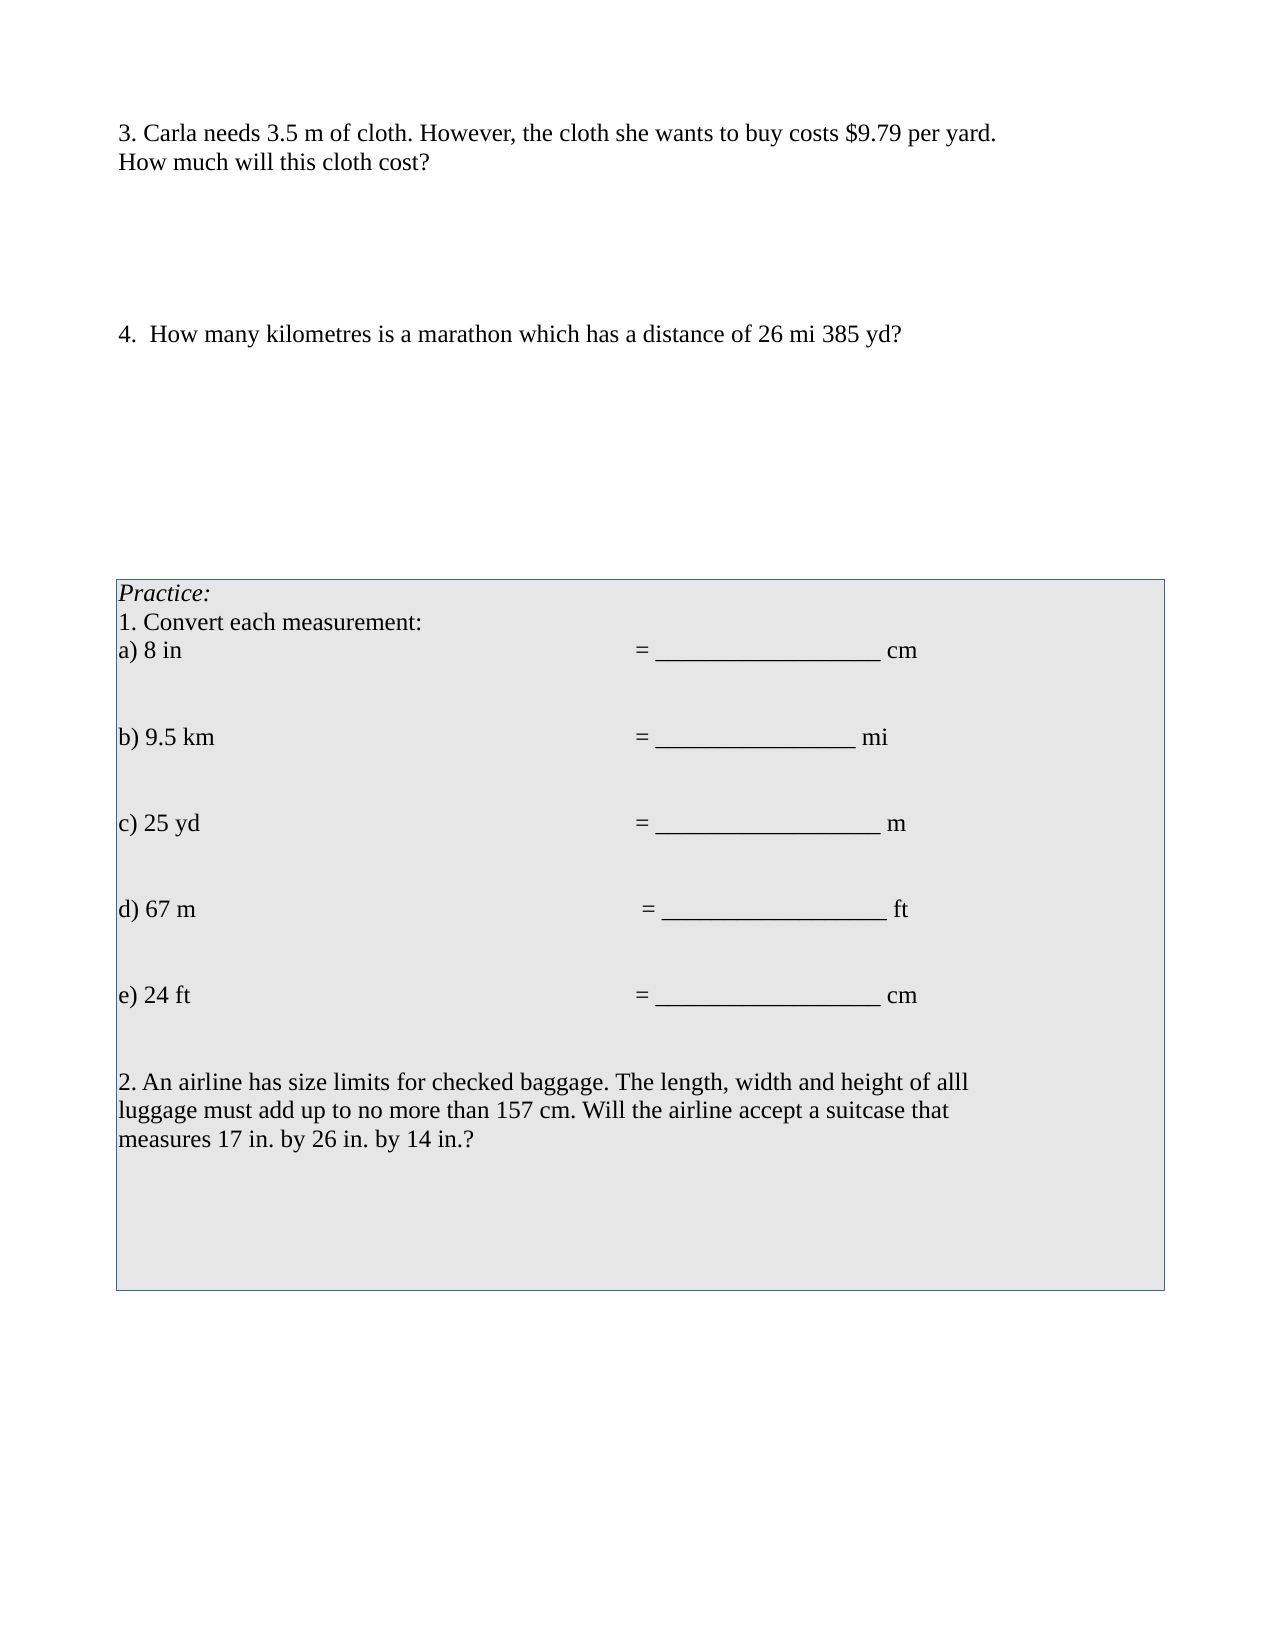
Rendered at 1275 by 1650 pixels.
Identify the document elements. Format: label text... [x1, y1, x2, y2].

text How much will this cloth cost? [118, 147, 1157, 176]
text 3. Carla needs 3.5 m of cloth. However, the cloth she wants to buy costs $9.79 per yard. [118, 118, 1157, 147]
text 4. How many kilometres is a marathon which has a distance of 26 mi 385 yd? [118, 319, 1157, 348]
